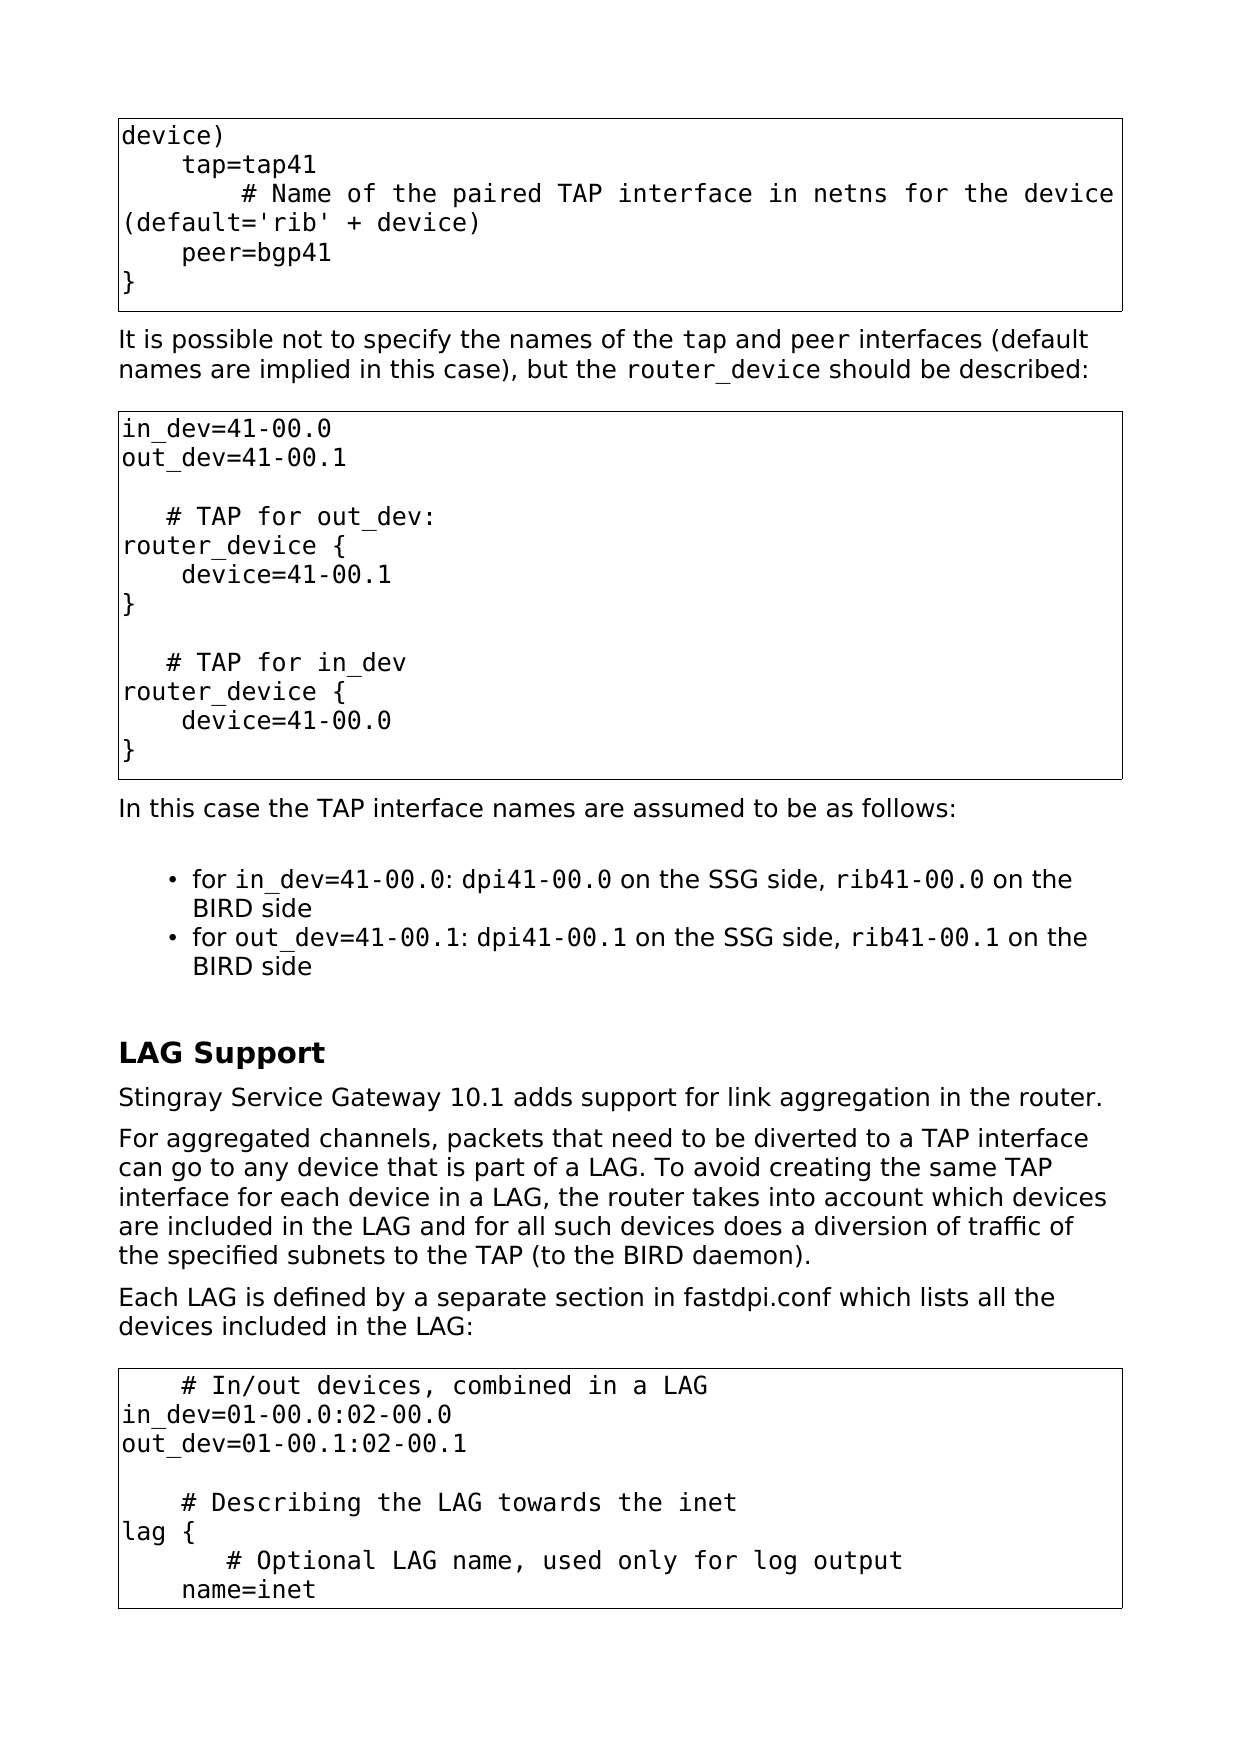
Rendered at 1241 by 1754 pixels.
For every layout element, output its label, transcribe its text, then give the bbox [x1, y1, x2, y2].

table_header device) tap=tap41 # Name of the paired TAP interface in netns for the device (default='rib' + device) peer=bgp41 } [119, 119, 1122, 311]
subtitle LAG Support [118, 1036, 1122, 1070]
table_header # In/out devices, combined in a LAG in_dev=01-00.0:02-00.0 out_dev=01-00.1:02-00.1 # Describing the LAG towards the inet lag { # Optional LAG name, used only for log output name=inet [119, 1369, 1122, 1608]
text Each LAG is defined by a separate section in fastdpi.conf which lists all the devices included in the LAG: [118, 1283, 1122, 1341]
text Stingray Service Gateway 10.1 adds support for link aggregation in the router. [118, 1083, 1122, 1112]
list for in_dev=41-00.0: dpi41-00.0 on the SSG side, rib41-00.0 on the BIRD side [177, 865, 1122, 923]
list for out_dev=41-00.1: dpi41-00.1 on the SSG side, rib41-00.1 on the BIRD side [177, 923, 1122, 982]
text It is possible not to specify the names of the tap and peer interfaces (default names are implied in this case), but the router_device should be described: [118, 326, 1122, 384]
text In this case the TAP interface names are assumed to be as follows: [118, 794, 1122, 823]
text For aggregated channels, packets that need to be diverted to a TAP interface can go to any device that is part of a LAG. To avoid creating the same TAP interface for each device in a LAG, the router takes into account which devices are included in the LAG and for all such devices does a diversion of traffic of the specified subnets to the TAP (to the BIRD daemon). [118, 1124, 1122, 1270]
table_header in_dev=41-00.0 out_dev=41-00.1 # TAP for out_dev: router_device { device=41-00.1 } # TAP for in_dev router_device { device=41-00.0 } [119, 412, 1122, 779]
